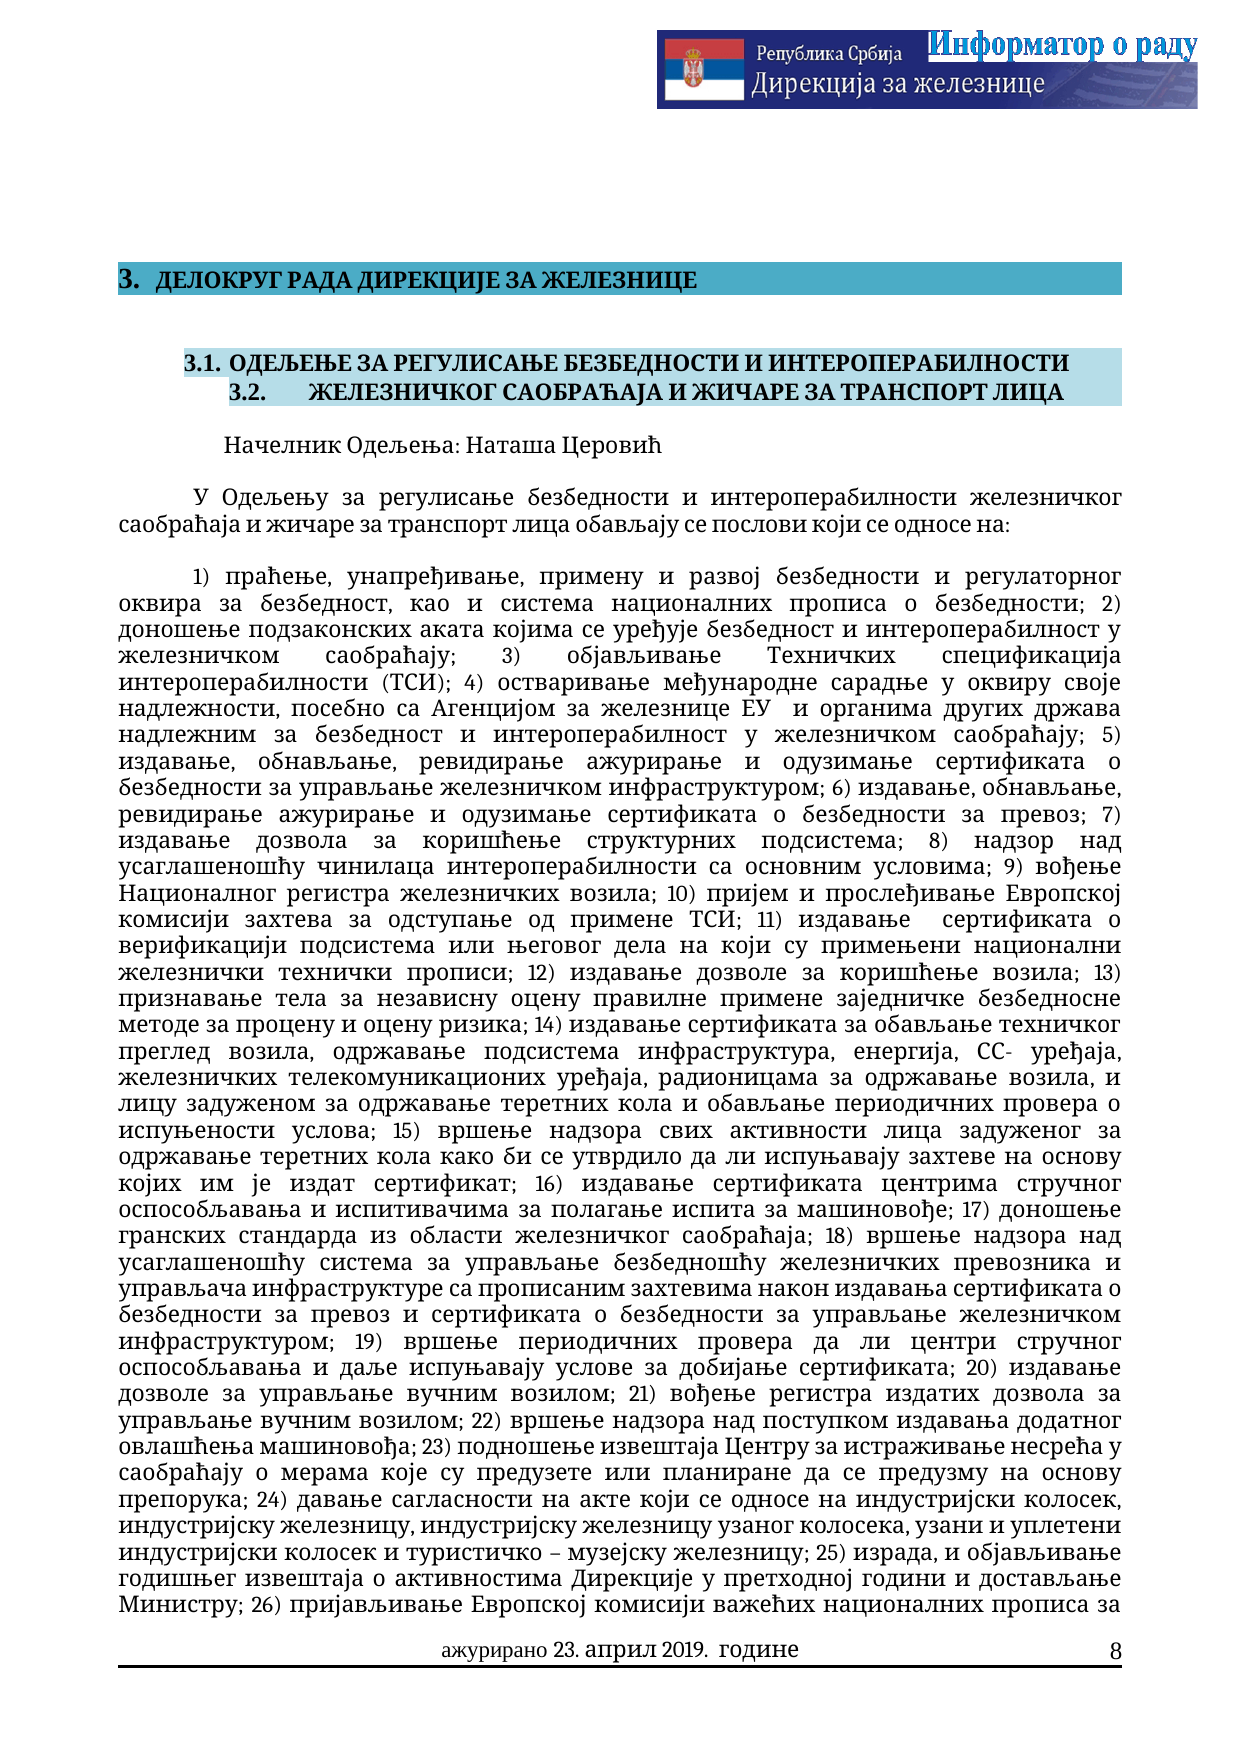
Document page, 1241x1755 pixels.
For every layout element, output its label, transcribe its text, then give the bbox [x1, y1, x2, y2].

subtitle ДЕЛОКРУГ РАДА ДИРЕКЦИЈЕ ЗА ЖЕЛЕЗНИЦЕ [118, 262, 1122, 295]
text 1) праћење, унапређивање, примену и развој безбедности и регулаторног оквира за безбедност, као и система националних прописа о безбедности; 2) доношење подзаконских аката којима се уређује безбедност и интероперабилност у железничком саобраћају; 3) објављивање Техничких спецификација интероперабилности (ТСИ); 4) остваривање међународне сарадње у оквиру своје надлежности, посебно са Агенцијом за железнице ЕУ и органима других држава надлежним за безбедност и интероперабилност у железничком саобраћају; 5) издавање, обнављање, ревидирање ажурирање и одузимање сертификата о безбедности за управљање железничком инфраструктуром; 6) издавање, обнављање, ревидирање ажурирање и одузимање сертификата о безбедности за превоз; 7) издавање дозвола за коришћење структурних подсистема; 8) надзор над усаглашеношћу чинилаца интероперабилности са основним условима; 9) вођење Националног регистра железничких возила; 10) пријем и прослеђивање Европској комисији захтева за одступање од примене ТСИ; 11) издавање сертификата о верификацији подсистема или његовог дела на који су примењени национални железнички технички прописи; 12) издавање дозволе за коришћење возила; 13) признавање тела за независну оцену правилне примене заједничке безбедносне методе за процену и оцену ризика; 14) издавање сертификата за обављање техничког преглед возила, одржавање подсистема инфраструктура, енергија, СС- уређаја, железничких телекомуникационих уређаја, радионицама за одржавање возила, и лицу задуженом за одржавање теретних кола и обављање периодичних провера о испуњености услова; 15) вршење надзора свих активности лица задуженог за одржавање теретних кола како би се утврдило да ли испуњавају захтеве на основу којих им је издат сертификат; 16) издавање сертификата центрима стручног оспособљавања и испитивачима за полагање испита за машиновође; 17) доношење гранских стандарда из области железничког саобраћаја; 18) вршење надзора над усаглашеношћу система за управљање безбедношћу железничких превозника и управљача инфраструктуре са прописаним захтевима након издавања сертификата о безбедности за превоз и сертификата о безбедности за управљање железничком инфраструктуром; 19) вршење периодичних провера да ли центри стручног оспособљавања и даље испуњавају услове за добијање сертификата; 20) издавање дозволе за управљање вучним возилом; 21) вођење регистра издатих дозвола за управљање вучним возилом; 22) вршење надзора над поступком издавања додатног овлашћења машиновођа; 23) подношење извештаја Центру за истраживање несрећа у саобраћају о мерама које су предузете или планиране да се предузму на основу препорука; 24) давање сагласности на акте који се односе на индустријски колосек, индустријску железницу, индустријску железницу узаног колосека, узани и уплетени индустријски колосек и туристичко – музејску железницу; 25) израда, и објављивање годишњег извештаја о активностима Дирекције у претходној години и достављање Министру; 26) пријављивање Европској комисији важећих националних прописа за [118, 564, 1122, 1618]
subtitle железничког саобраћаја И ЖИЧАРЕ ЗА ТРАНСПОРТ ЛИЦА [229, 377, 1122, 406]
text Начелник Одељења: Наташа Церовић [118, 432, 1122, 459]
subtitle ОдељењЕ за регулисање безбедности и интероперабилности [184, 348, 1122, 377]
text У Одељењу за регулисање безбедности и интероперабилности железничког саобраћаја и жичаре за транспорт лица обављају се послови који се односе на: [118, 485, 1122, 538]
